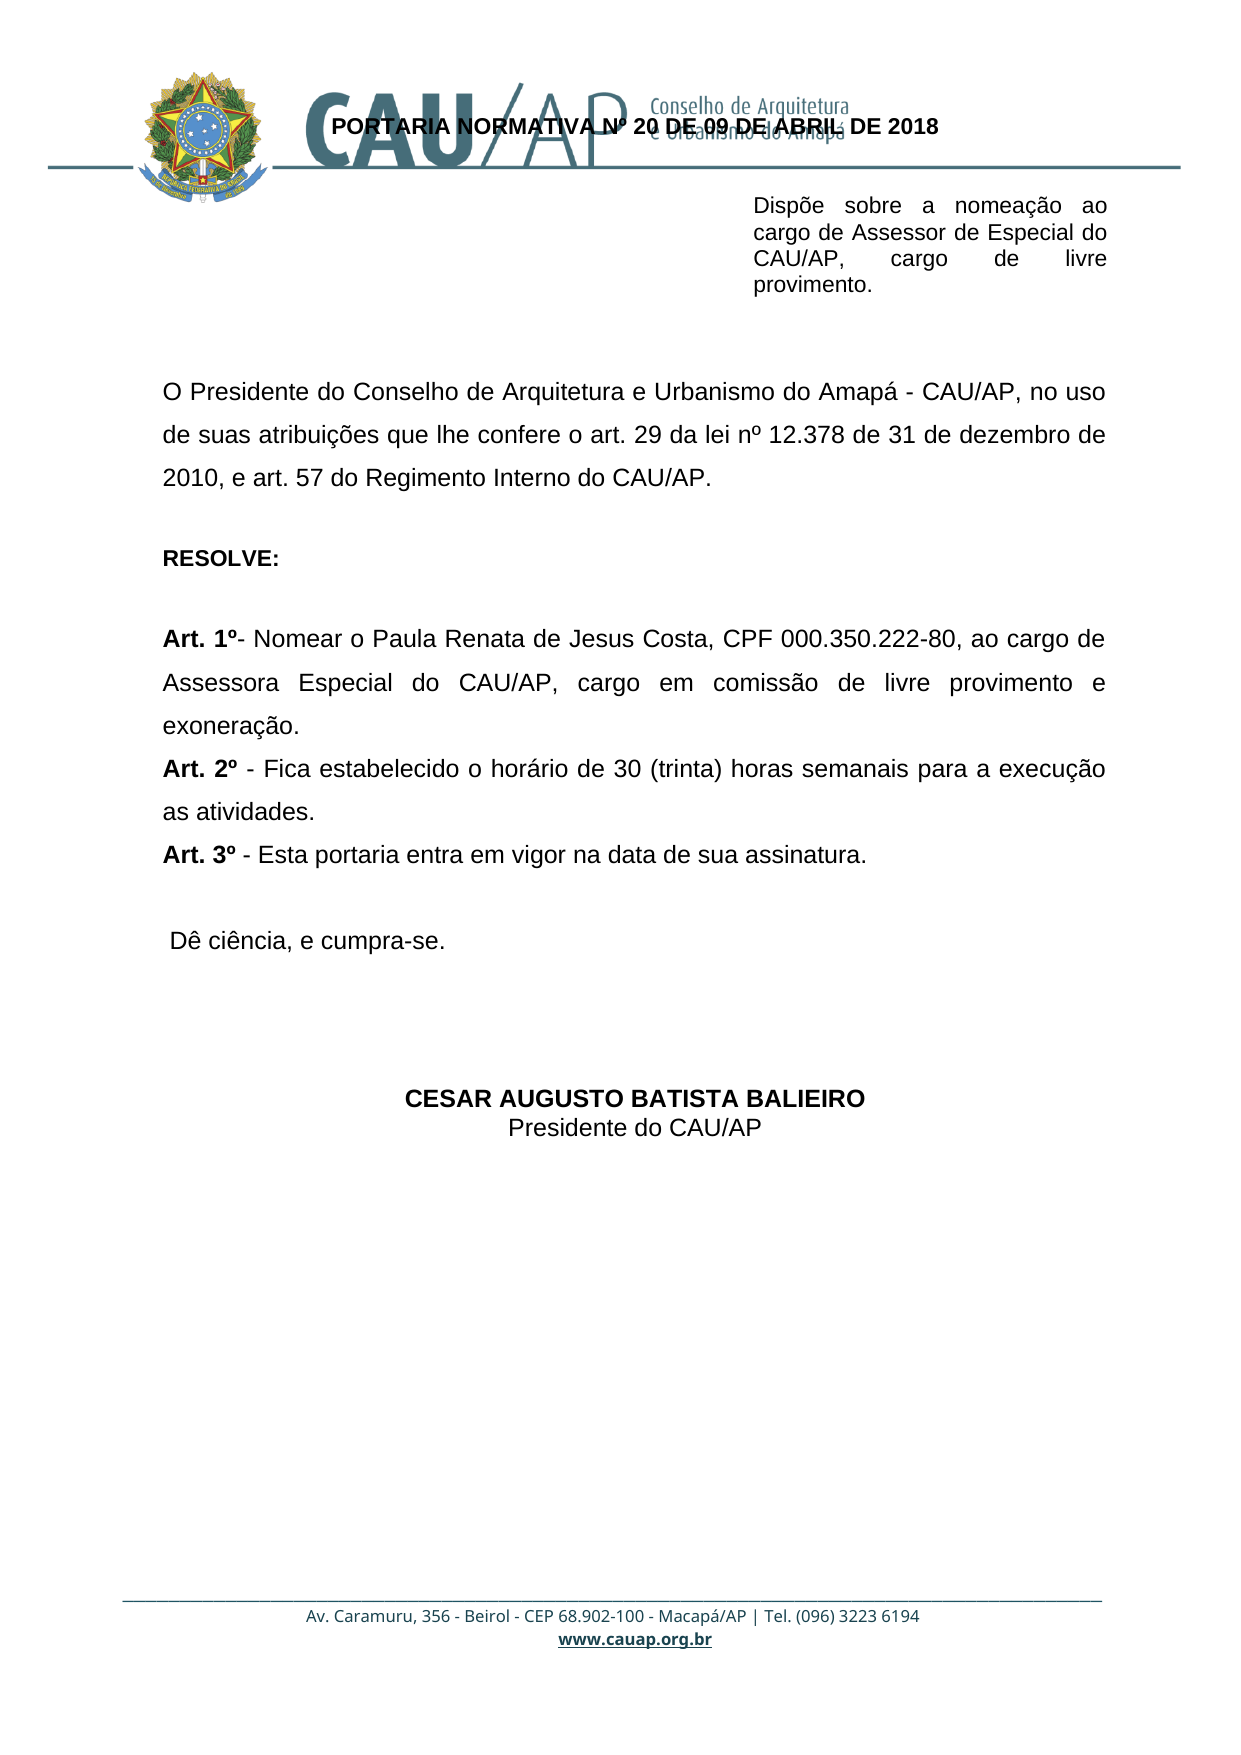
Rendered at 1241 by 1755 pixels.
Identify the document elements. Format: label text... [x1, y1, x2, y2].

text CESAR AUGUSTO BATISTA BALIEIRO [162, 1084, 1107, 1113]
text Art. 3º - Esta portaria entra em vigor na data de sua assinatura. [162, 840, 1107, 869]
text RESOLVE: [162, 545, 1107, 572]
text Art. 2º - Fica estabelecido o horário de 30 (trinta) horas semanais para a execução as atividades. [162, 754, 1107, 826]
text Dê ciência, e cumpra-se. [162, 926, 1107, 955]
text Presidente do CAU/AP [162, 1113, 1107, 1142]
text Dispõe sobre a nomeação ao cargo de Assessor de Especial do CAU/AP, cargo de livre provimento. [753, 222, 1107, 298]
text Art. 1º- Nomear o Paula Renata de Jesus Costa, CPF 000.350.222-80, ao cargo de Assessora Especial do CAU/AP, cargo em comissão de livre provimento e exoneração. [162, 624, 1107, 739]
text O Presidente do Conselho de Arquitetura e Urbanismo do Amapá - CAU/AP, no uso de suas atribuições que lhe confere o art. 29 da lei nº 12.378 de 31 de dezembro de 2010, e art. 57 do Regimento Interno do CAU/AP. [162, 377, 1107, 492]
